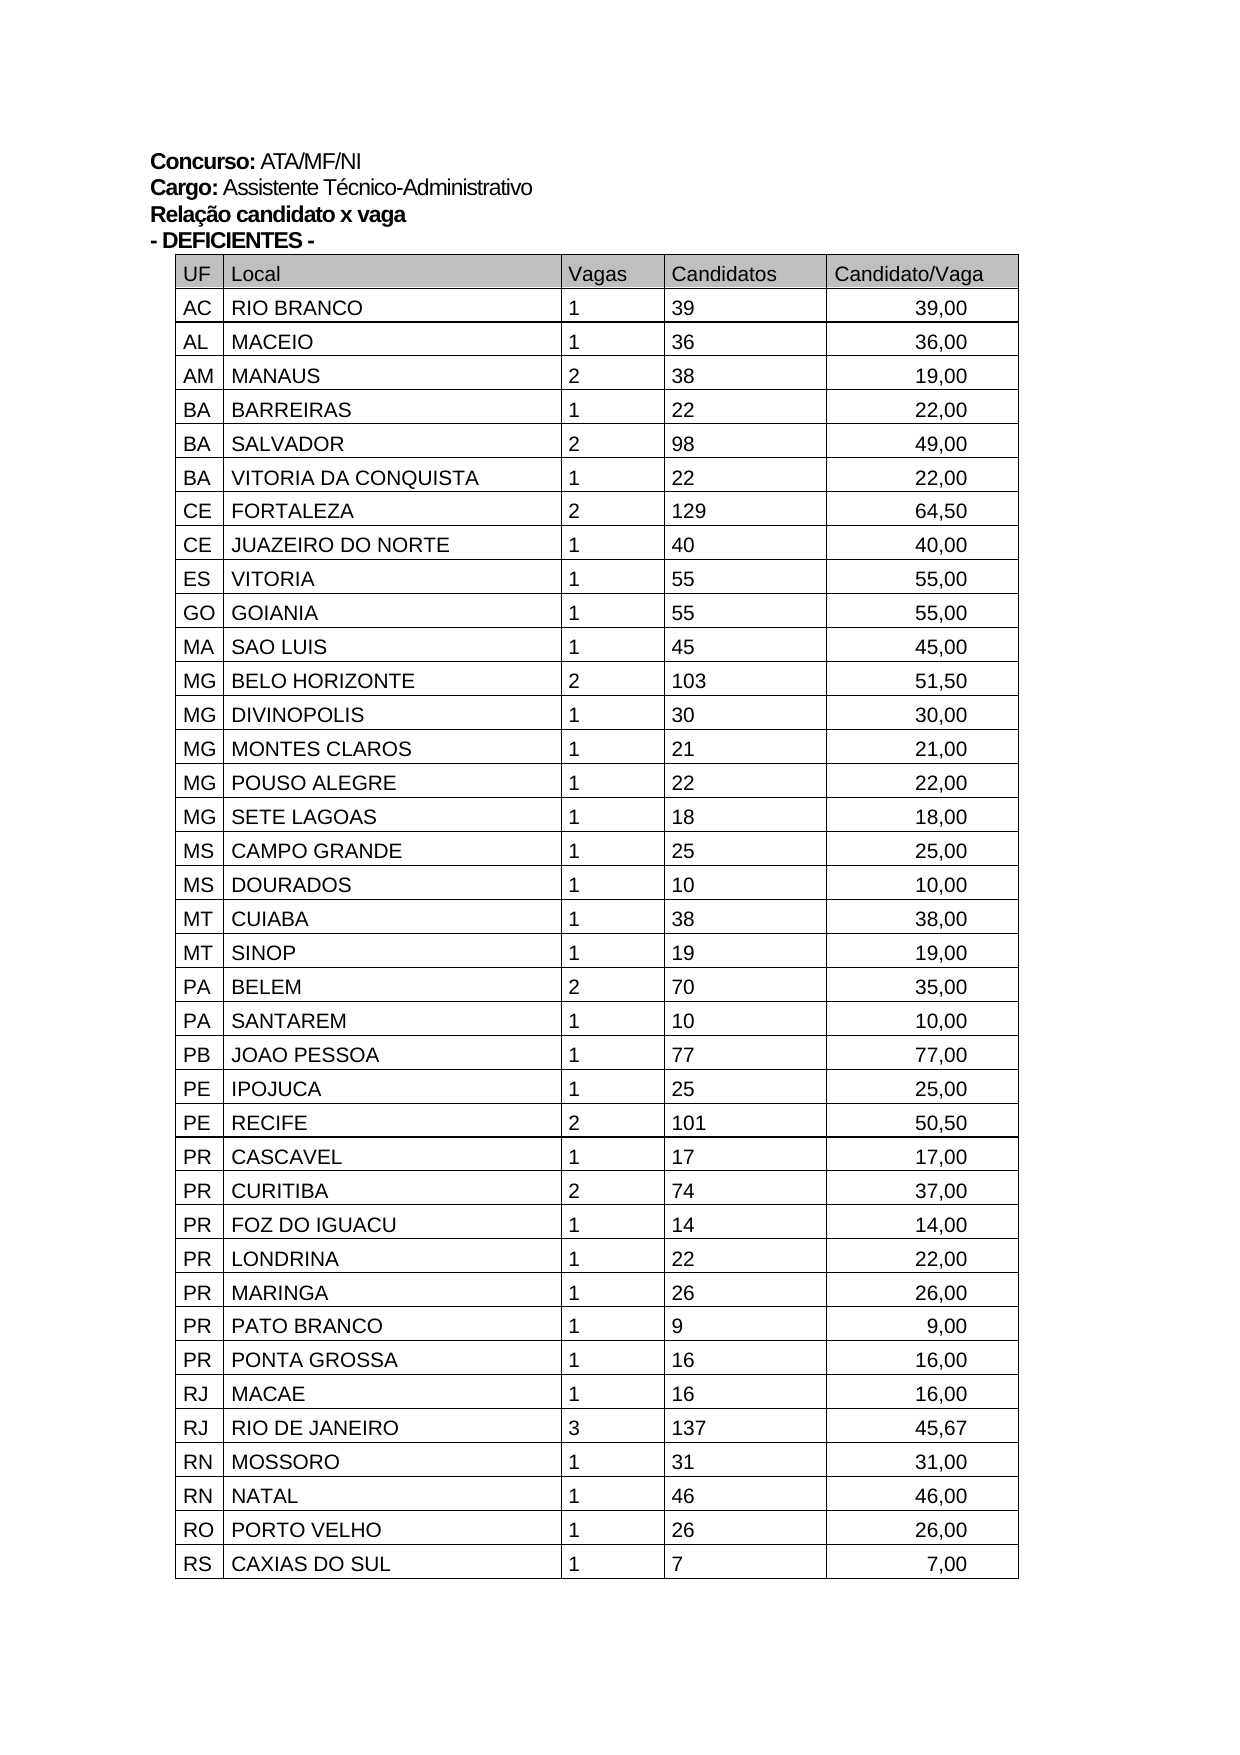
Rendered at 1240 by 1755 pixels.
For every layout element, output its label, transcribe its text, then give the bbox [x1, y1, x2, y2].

table_cell 19,00 [827, 356, 1018, 389]
table_cell PR [176, 1205, 223, 1238]
table_cell 25,00 [827, 832, 1018, 865]
table_cell 1 [562, 628, 664, 661]
table_cell JUAZEIRO DO NORTE [224, 526, 561, 559]
table_cell 1 [562, 730, 664, 763]
table_cell DOURADOS [224, 866, 561, 899]
table_cell 37,00 [827, 1171, 1018, 1204]
table_cell 74 [665, 1171, 826, 1204]
table_cell 55 [665, 560, 826, 593]
table_cell 1 [562, 900, 664, 933]
table_cell PR [176, 1138, 223, 1170]
table_cell 17 [665, 1138, 826, 1170]
table_cell 1 [562, 1070, 664, 1102]
table_cell 22 [665, 390, 826, 423]
table_cell BA [176, 458, 223, 491]
table_cell 1 [562, 458, 664, 491]
table_cell IPOJUCA [224, 1070, 561, 1102]
table_cell 1 [562, 1375, 664, 1408]
text - DEFICIENTES - [150, 227, 1089, 253]
table_cell 22,00 [827, 1239, 1018, 1272]
table_cell 49,00 [827, 424, 1018, 457]
table_cell 40 [665, 526, 826, 559]
table_cell 1 [562, 832, 664, 865]
table_cell 22,00 [827, 390, 1018, 423]
table_cell 1 [562, 866, 664, 899]
table_cell 21 [665, 730, 826, 763]
table_cell CASCAVEL [224, 1138, 561, 1170]
table_cell 1 [562, 1273, 664, 1306]
table_cell 16 [665, 1375, 826, 1408]
table_cell 22,00 [827, 764, 1018, 797]
table_cell FOZ DO IGUACU [224, 1205, 561, 1238]
table_cell 1 [562, 1545, 664, 1578]
table_cell 77,00 [827, 1036, 1018, 1068]
table_cell 26 [665, 1511, 826, 1544]
table_cell PE [176, 1104, 223, 1136]
table_cell MG [176, 696, 223, 729]
table_cell 1 [562, 934, 664, 967]
table_cell RN [176, 1443, 223, 1476]
table_cell SAO LUIS [224, 628, 561, 661]
table_cell AC [176, 289, 223, 321]
table_cell SETE LAGOAS [224, 798, 561, 831]
table_cell 45,67 [827, 1409, 1018, 1442]
table_cell 39 [665, 289, 826, 321]
table_cell 17,00 [827, 1138, 1018, 1170]
table_cell PR [176, 1171, 223, 1204]
table_cell CE [176, 526, 223, 559]
table_cell 7,00 [827, 1545, 1018, 1578]
table_cell 2 [562, 1104, 664, 1136]
table_cell 14 [665, 1205, 826, 1238]
table_cell 1 [562, 390, 664, 423]
table_cell BELO HORIZONTE [224, 662, 561, 695]
table_cell 98 [665, 424, 826, 457]
text Concurso: ATA/MF/NI [150, 148, 1089, 174]
table_cell 7 [665, 1545, 826, 1578]
table_cell CURITIBA [224, 1171, 561, 1204]
table_cell 101 [665, 1104, 826, 1136]
table_cell 55,00 [827, 594, 1018, 627]
table_cell 1 [562, 1239, 664, 1272]
table_cell 70 [665, 968, 826, 1001]
table_cell BARREIRAS [224, 390, 561, 423]
table_cell 2 [562, 424, 664, 457]
table_cell 25 [665, 832, 826, 865]
table_cell PR [176, 1341, 223, 1374]
table_cell PR [176, 1239, 223, 1272]
table_cell MG [176, 730, 223, 763]
table_cell BA [176, 424, 223, 457]
table_cell MG [176, 764, 223, 797]
table_cell ES [176, 560, 223, 593]
table_cell 38,00 [827, 900, 1018, 933]
table_cell 10 [665, 1002, 826, 1034]
table_cell 77 [665, 1036, 826, 1068]
table_cell 10 [665, 866, 826, 899]
table_cell 18 [665, 798, 826, 831]
table_cell 18,00 [827, 798, 1018, 831]
table_cell 1 [562, 526, 664, 559]
table_cell 55,00 [827, 560, 1018, 593]
table_cell RS [176, 1545, 223, 1578]
table_cell 64,50 [827, 492, 1018, 525]
table_cell 50,50 [827, 1104, 1018, 1136]
table_cell 1 [562, 1002, 664, 1034]
table_cell 2 [562, 1171, 664, 1204]
table_cell 3 [562, 1409, 664, 1442]
table_cell 103 [665, 662, 826, 695]
table_cell SALVADOR [224, 424, 561, 457]
table_cell 38 [665, 900, 826, 933]
text Cargo: Assistente Técnico-Administrativo [150, 174, 1089, 201]
table_cell GOIANIA [224, 594, 561, 627]
table_cell 46 [665, 1477, 826, 1510]
table_cell RJ [176, 1375, 223, 1408]
table_cell MARINGA [224, 1273, 561, 1306]
table_cell 1 [562, 289, 664, 321]
table_cell 1 [562, 1341, 664, 1374]
table_cell SINOP [224, 934, 561, 967]
table_cell MT [176, 934, 223, 967]
table_cell PE [176, 1070, 223, 1102]
table_cell RIO DE JANEIRO [224, 1409, 561, 1442]
table_cell 16,00 [827, 1341, 1018, 1374]
table_cell CAMPO GRANDE [224, 832, 561, 865]
table_cell 36,00 [827, 323, 1018, 355]
table_cell 9,00 [827, 1307, 1018, 1340]
table_cell RIO BRANCO [224, 289, 561, 321]
table_cell 2 [562, 492, 664, 525]
table_cell POUSO ALEGRE [224, 764, 561, 797]
table_cell MG [176, 798, 223, 831]
table_cell 137 [665, 1409, 826, 1442]
table_cell BA [176, 390, 223, 423]
table_cell 1 [562, 764, 664, 797]
table_cell 1 [562, 560, 664, 593]
table_cell MOSSORO [224, 1443, 561, 1476]
table_cell 1 [562, 1205, 664, 1238]
table_cell 46,00 [827, 1477, 1018, 1510]
table_cell 1 [562, 696, 664, 729]
table_cell 10,00 [827, 1002, 1018, 1034]
table_cell CUIABA [224, 900, 561, 933]
table_cell 129 [665, 492, 826, 525]
table_cell 19,00 [827, 934, 1018, 967]
table_cell SANTAREM [224, 1002, 561, 1034]
table_cell MANAUS [224, 356, 561, 389]
table_cell VITORIA DA CONQUISTA [224, 458, 561, 491]
table_cell 38 [665, 356, 826, 389]
table_cell BELEM [224, 968, 561, 1001]
table_cell 36 [665, 323, 826, 355]
table_cell MA [176, 628, 223, 661]
table_cell 1 [562, 323, 664, 355]
table_cell CAXIAS DO SUL [224, 1545, 561, 1578]
table_cell MT [176, 900, 223, 933]
table_cell MS [176, 832, 223, 865]
table_cell LONDRINA [224, 1239, 561, 1272]
table_cell 1 [562, 1477, 664, 1510]
table_cell 22,00 [827, 458, 1018, 491]
table_cell RO [176, 1511, 223, 1544]
table_cell PR [176, 1307, 223, 1340]
table_cell 10,00 [827, 866, 1018, 899]
table_cell RECIFE [224, 1104, 561, 1136]
table_cell 1 [562, 1036, 664, 1068]
text Relação candidato x vaga [150, 201, 1089, 227]
table_cell DIVINOPOLIS [224, 696, 561, 729]
table_cell AM [176, 356, 223, 389]
table_cell 1 [562, 594, 664, 627]
table_cell 25 [665, 1070, 826, 1102]
table_cell 2 [562, 662, 664, 695]
table_header Candidatos [665, 255, 826, 287]
table_cell 40,00 [827, 526, 1018, 559]
table_cell 16 [665, 1341, 826, 1374]
table_cell 22 [665, 458, 826, 491]
table_cell 51,50 [827, 662, 1018, 695]
table_cell 1 [562, 1138, 664, 1170]
table_cell 2 [562, 356, 664, 389]
table_cell 1 [562, 1443, 664, 1476]
table_cell MG [176, 662, 223, 695]
table_cell 14,00 [827, 1205, 1018, 1238]
table_cell 22 [665, 764, 826, 797]
table_cell MACAE [224, 1375, 561, 1408]
table_cell 19 [665, 934, 826, 967]
table_header Vagas [562, 255, 664, 287]
table_header UF [176, 255, 223, 287]
table_cell VITORIA [224, 560, 561, 593]
table_cell RJ [176, 1409, 223, 1442]
table_cell GO [176, 594, 223, 627]
table_cell 31,00 [827, 1443, 1018, 1476]
table_cell 30,00 [827, 696, 1018, 729]
table_cell 25,00 [827, 1070, 1018, 1102]
table_cell MONTES CLAROS [224, 730, 561, 763]
table_cell PR [176, 1273, 223, 1306]
table_cell 22 [665, 1239, 826, 1272]
table_cell 30 [665, 696, 826, 729]
table_cell 45 [665, 628, 826, 661]
table_cell AL [176, 323, 223, 355]
table_cell 26,00 [827, 1511, 1018, 1544]
table_cell 55 [665, 594, 826, 627]
table_cell 16,00 [827, 1375, 1018, 1408]
table_cell 1 [562, 1511, 664, 1544]
table_cell CE [176, 492, 223, 525]
table_cell 1 [562, 798, 664, 831]
table_header Candidato/Vaga [827, 255, 1018, 287]
table_cell 21,00 [827, 730, 1018, 763]
table_cell PB [176, 1036, 223, 1068]
table_cell 9 [665, 1307, 826, 1340]
table_cell 1 [562, 1307, 664, 1340]
table_cell MACEIO [224, 323, 561, 355]
table_header Local [224, 255, 561, 287]
table_cell 31 [665, 1443, 826, 1476]
table_cell RN [176, 1477, 223, 1510]
table_cell 26,00 [827, 1273, 1018, 1306]
table_cell PORTO VELHO [224, 1511, 561, 1544]
table_cell JOAO PESSOA [224, 1036, 561, 1068]
table_cell 45,00 [827, 628, 1018, 661]
table_cell FORTALEZA [224, 492, 561, 525]
table_cell NATAL [224, 1477, 561, 1510]
table_cell PATO BRANCO [224, 1307, 561, 1340]
table_cell PA [176, 1002, 223, 1034]
table_cell 26 [665, 1273, 826, 1306]
table_cell PONTA GROSSA [224, 1341, 561, 1374]
table_cell 39,00 [827, 289, 1018, 321]
table_cell 2 [562, 968, 664, 1001]
table_cell 35,00 [827, 968, 1018, 1001]
table_cell PA [176, 968, 223, 1001]
table_cell MS [176, 866, 223, 899]
